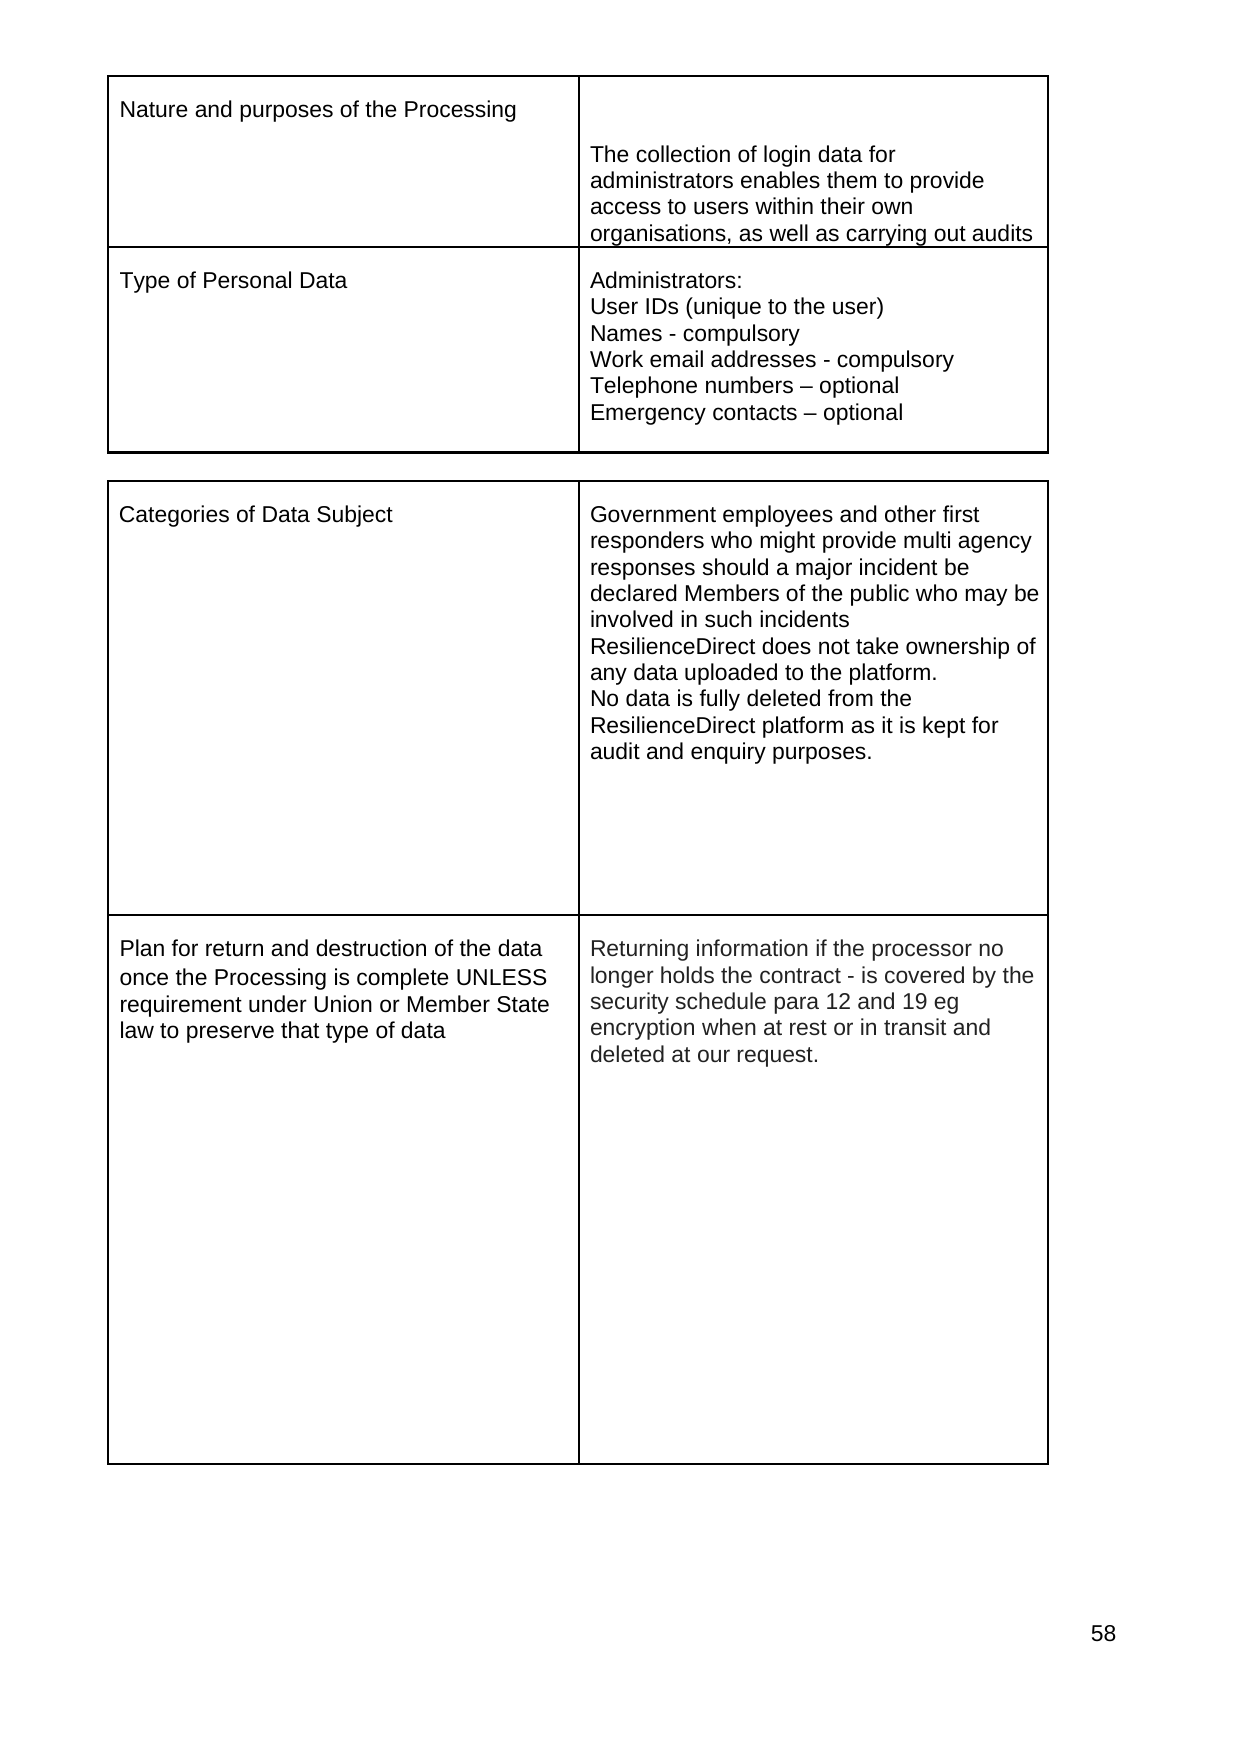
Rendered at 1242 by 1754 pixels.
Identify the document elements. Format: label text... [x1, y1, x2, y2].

table_cell The collection of login data for administrators enables them to provide access to users within their own organisations, as well as carrying out audits [580, 77, 1047, 246]
table_cell Nature and purposes of the Processing [109, 77, 578, 246]
table_header Categories of Data Subject [109, 482, 578, 914]
table_cell Returning information if the processor no longer holds the contract - is covered by the security schedule para 12 and 19 eg encryption when at rest or in transit and deleted at our request. [580, 916, 1047, 1462]
table_cell Type of Personal Data [109, 248, 578, 451]
table_cell Administrators: User IDs (unique to the user) Names - compulsory Work email addresses - compulsory Telephone numbers – optional Emergency contacts – optional [580, 248, 1047, 451]
table_header Government employees and other first responders who might provide multi agency responses should a major incident be declared Members of the public who may be involved in such incidents ResilienceDirect does not take ownership of any data uploaded to the platform. No data is fully deleted from the ResilienceDirect platform as it is kept for audit and enquiry purposes. [580, 482, 1047, 914]
table_cell Plan for return and destruction of the data once the Processing is complete UNLESS requirement under Union or Member State law to preserve that type of data [109, 916, 578, 1462]
